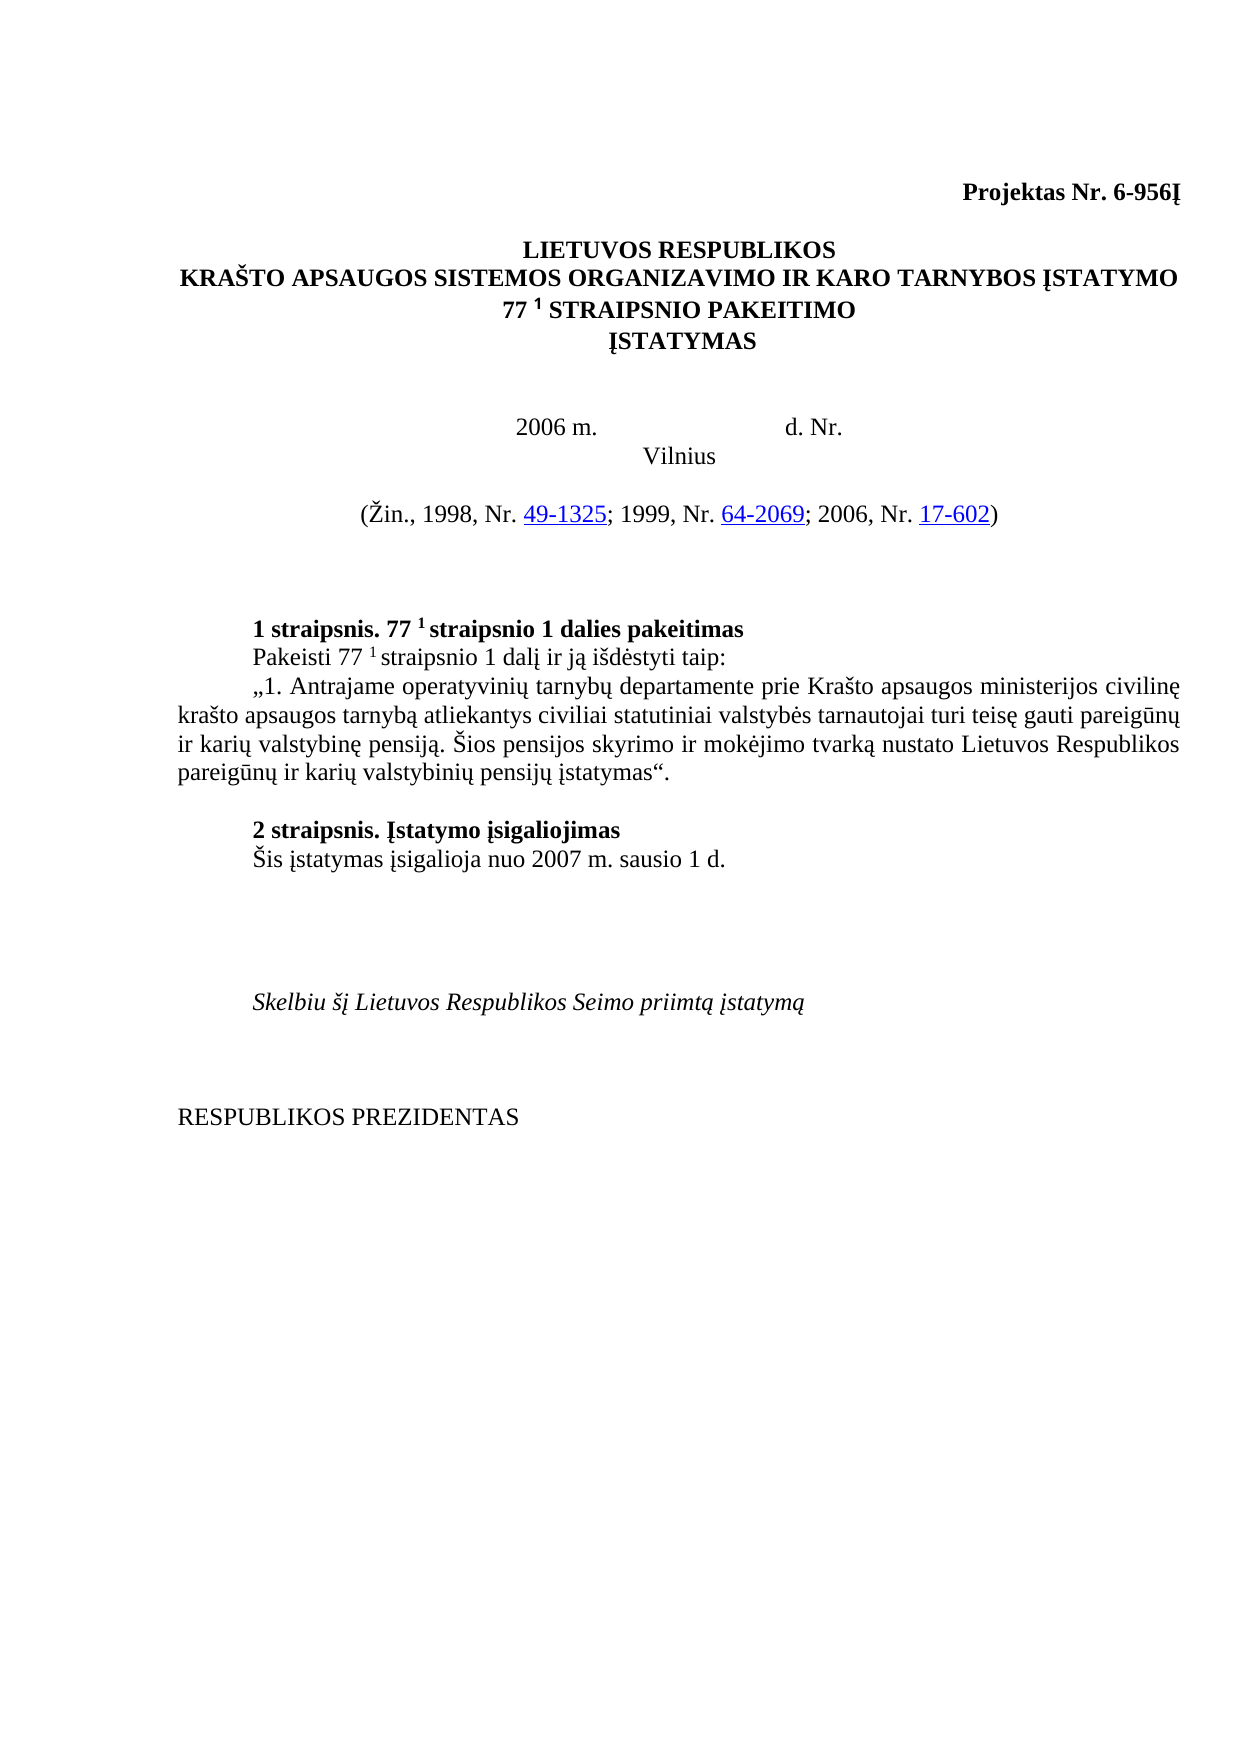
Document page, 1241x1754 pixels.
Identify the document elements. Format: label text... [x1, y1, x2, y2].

text Šis įstatymas įsigalioja nuo 2007 m. sausio 1 d. [177, 844, 1181, 872]
text „1. Antrajame operatyvinių tarnybų departamente prie Krašto apsaugos ministerijos civilinę krašto apsaugos tarnybą atliekantys civiliai statutiniai valstybės tarnautojai turi teisę gauti pareigūnų ir karių valstybinę pensiją. Šios pensijos skyrimo ir mokėjimo tvarką nustato Lietuvos Respublikos pareigūnų ir karių valstybinių pensijų įstatymas“. [177, 671, 1181, 786]
text KRAŠTO APSAUGOS SISTEMOS ORGANIZAVIMO IR KARO TARNYBOS ĮSTATYMO 77 1 STRAIPSNIO PAKEITIMO [177, 263, 1181, 326]
text RESPUBLIKOS PREZIDENTAS [177, 1102, 1181, 1131]
text (Žin., 1998, Nr. 49-1325; 1999, Nr. 64-2069; 2006, Nr. 17-602) [177, 499, 1181, 527]
text 2006 m. d. Nr. [177, 412, 1181, 441]
text ĮSTATYMAS [177, 326, 1181, 355]
text LIETUVOS RESPUBLIKOS [177, 235, 1181, 263]
text Skelbiu šį Lietuvos Respublikos Seimo priimtą įstatymą [177, 987, 1181, 1016]
text Vilnius [177, 441, 1181, 470]
text 1 straipsnis. 77 1 straipsnio 1 dalies pakeitimas [177, 614, 1181, 642]
text 2 straipsnis. Įstatymo įsigaliojimas [177, 815, 1181, 844]
text Pakeisti 77 1 straipsnio 1 dalį ir ją išdėstyti taip: [177, 642, 1181, 671]
text Projektas Nr. 6-956Į [177, 177, 1181, 206]
